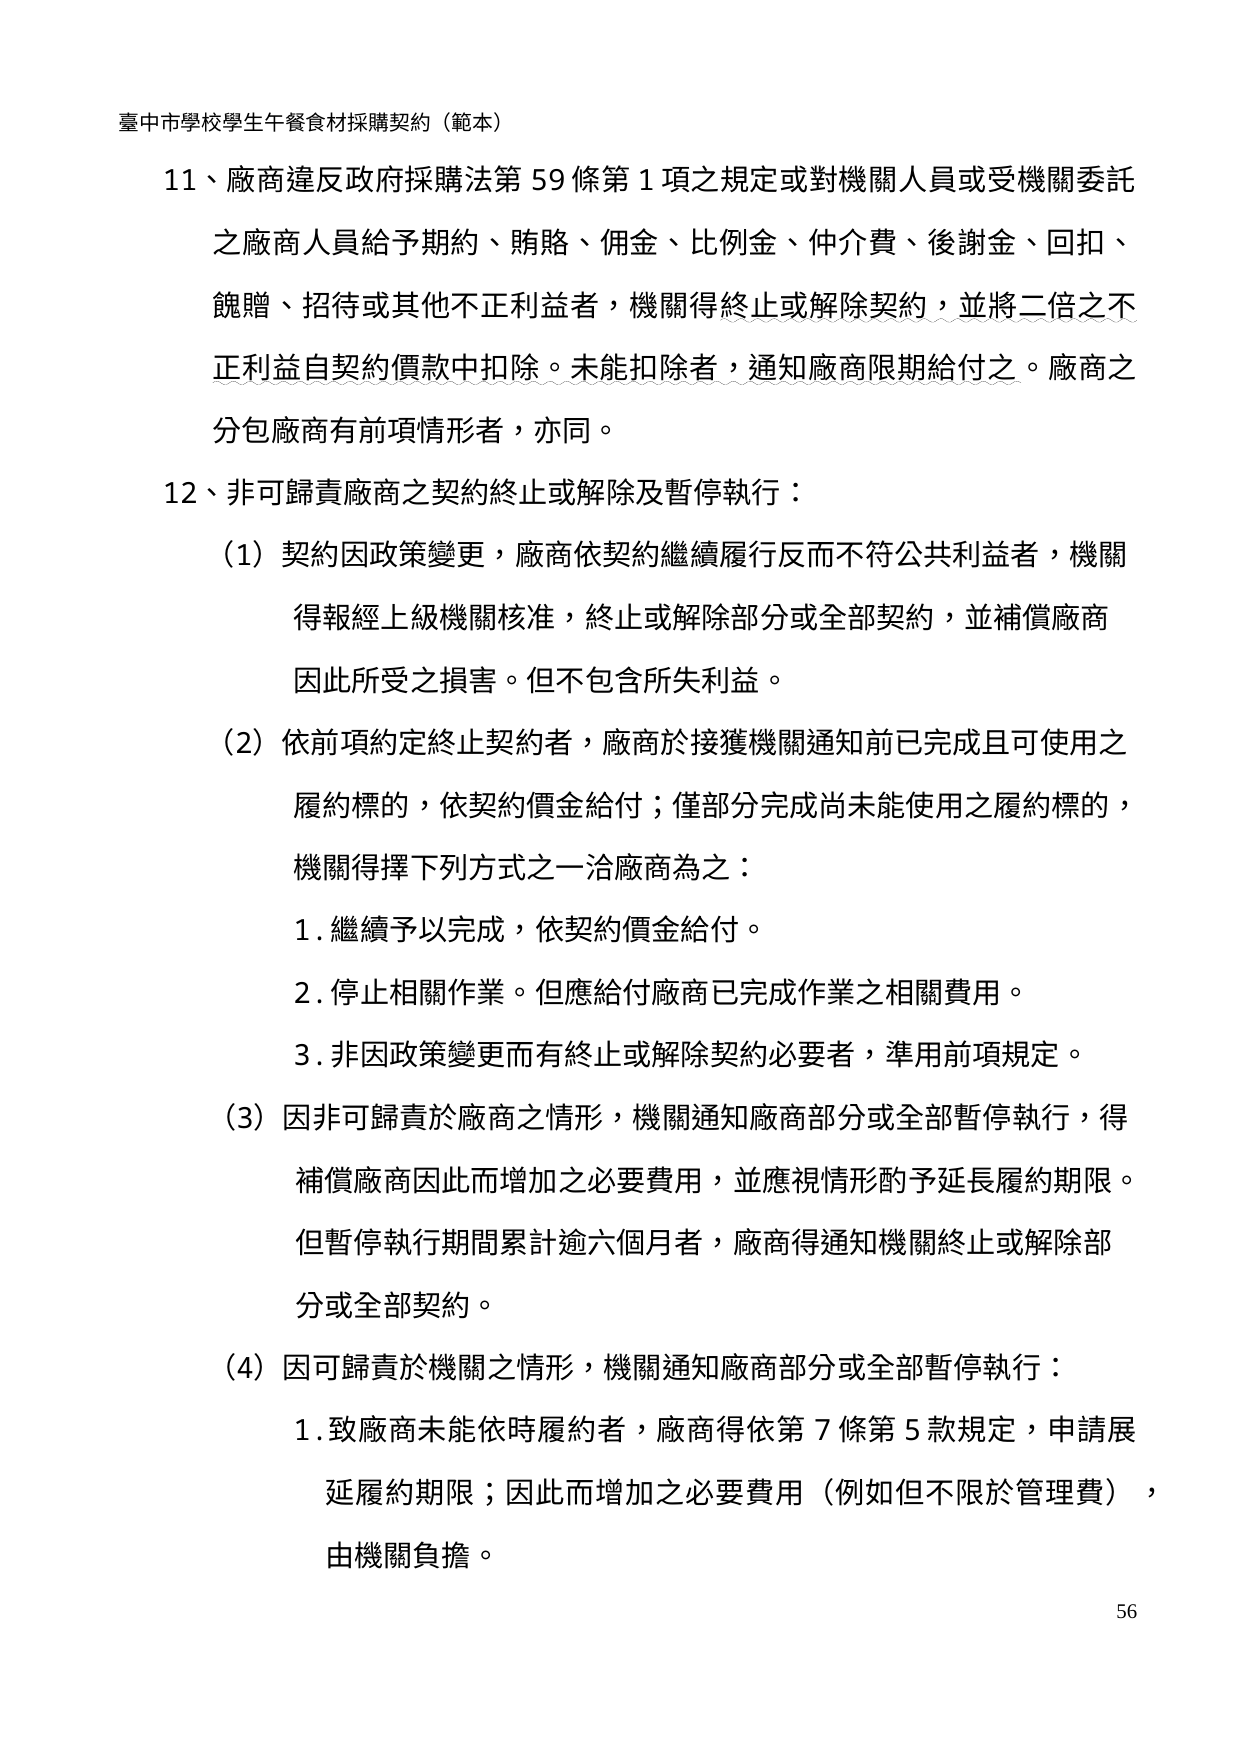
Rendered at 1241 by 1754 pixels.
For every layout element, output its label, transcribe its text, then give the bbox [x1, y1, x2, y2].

list 廠商違反政府採購法第59條第1項之規定或對機關人員或受機關委託之廠商人員給予期約、賄賂、佣金、比例金、仲介費、後謝金、回扣、餽贈、招待或其他不正利益者，機關得終止或解除契約，並將二倍之不正利益自契約價款中扣除。未能扣除者，通知廠商限期給付之。廠商之分包廠商有前項情形者，亦同。 [162, 137, 1137, 449]
list 契約因政策變更，廠商依契約繼續履行反而不符公共利益者，機關得報經上級機關核准，終止或解除部分或全部契約，並補償廠商因此所受之損害。但不包含所失利益。 [206, 512, 1137, 699]
list 因可歸責於機關之情形，機關通知廠商部分或全部暫停執行： [207, 1324, 1137, 1387]
list 非因政策變更而有終止或解除契約必要者，準用前項規定。 [293, 1012, 1137, 1074]
list 繼續予以完成，依契約價金給付。 [293, 887, 1137, 949]
list 非可歸責廠商之契約終止或解除及暫停執行： [162, 449, 1137, 512]
list 停止相關作業。但應給付廠商已完成作業之相關費用。 [293, 949, 1137, 1012]
list 因非可歸責於廠商之情形，機關通知廠商部分或全部暫停執行，得補償廠商因此而增加之必要費用，並應視情形酌予延長履約期限。但暫停執行期間累計逾六個月者，廠商得通知機關終止或解除部分或全部契約。 [207, 1074, 1137, 1324]
list 致廠商未能依時履約者，廠商得依第7條第5款規定，申請展延履約期限；因此而增加之必要費用（例如但不限於管理費），由機關負擔。 [293, 1387, 1137, 1574]
list 依前項約定終止契約者，廠商於接獲機關通知前已完成且可使用之履約標的，依契約價金給付；僅部分完成尚未能使用之履約標的，機關得擇下列方式之一洽廠商為之： [206, 699, 1137, 887]
